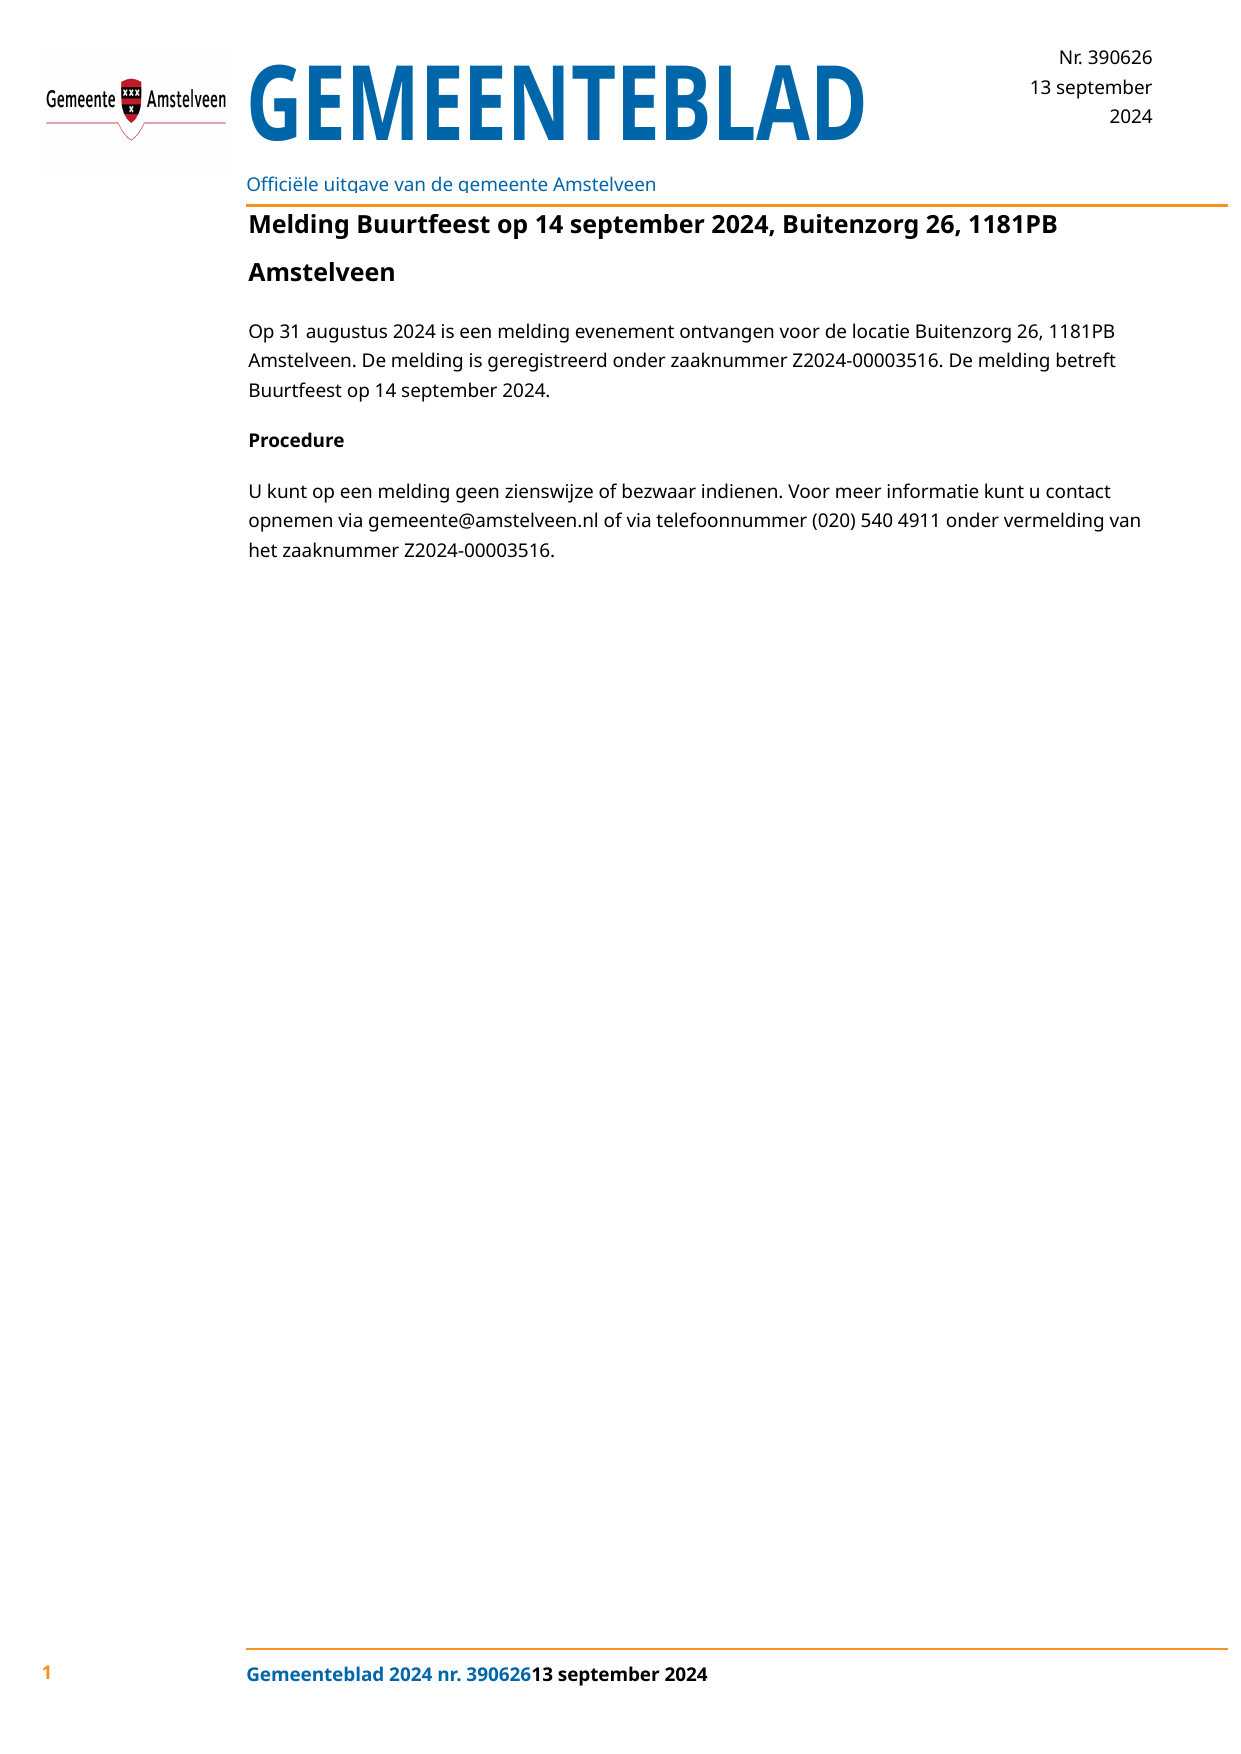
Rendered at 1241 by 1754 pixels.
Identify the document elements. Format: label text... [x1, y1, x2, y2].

text Op 31 augustus 2024 is een melding evenement ontvangen voor de locatie Buitenzorg 26, 1181PB Amstelveen. De melding is geregistreerd onder zaaknummer Z2024-00003516. De melding betreft Buurtfeest op 14 september 2024. [248, 318, 1152, 403]
picture [41, 47, 231, 172]
text Procedure [248, 427, 1152, 453]
text Melding Buurtfeest op 14 september 2024, Buitenzorg 26, 1181PB Amstelveen [248, 207, 1152, 288]
text U kunt op een melding geen zienswijze of bezwaar indienen. Voor meer informatie kunt u contact opnemen via gemeente@amstelveen.nl of via telefoonnummer (020) 540 4911 onder vermelding van het zaaknummer Z2024-00003516. [248, 478, 1152, 563]
